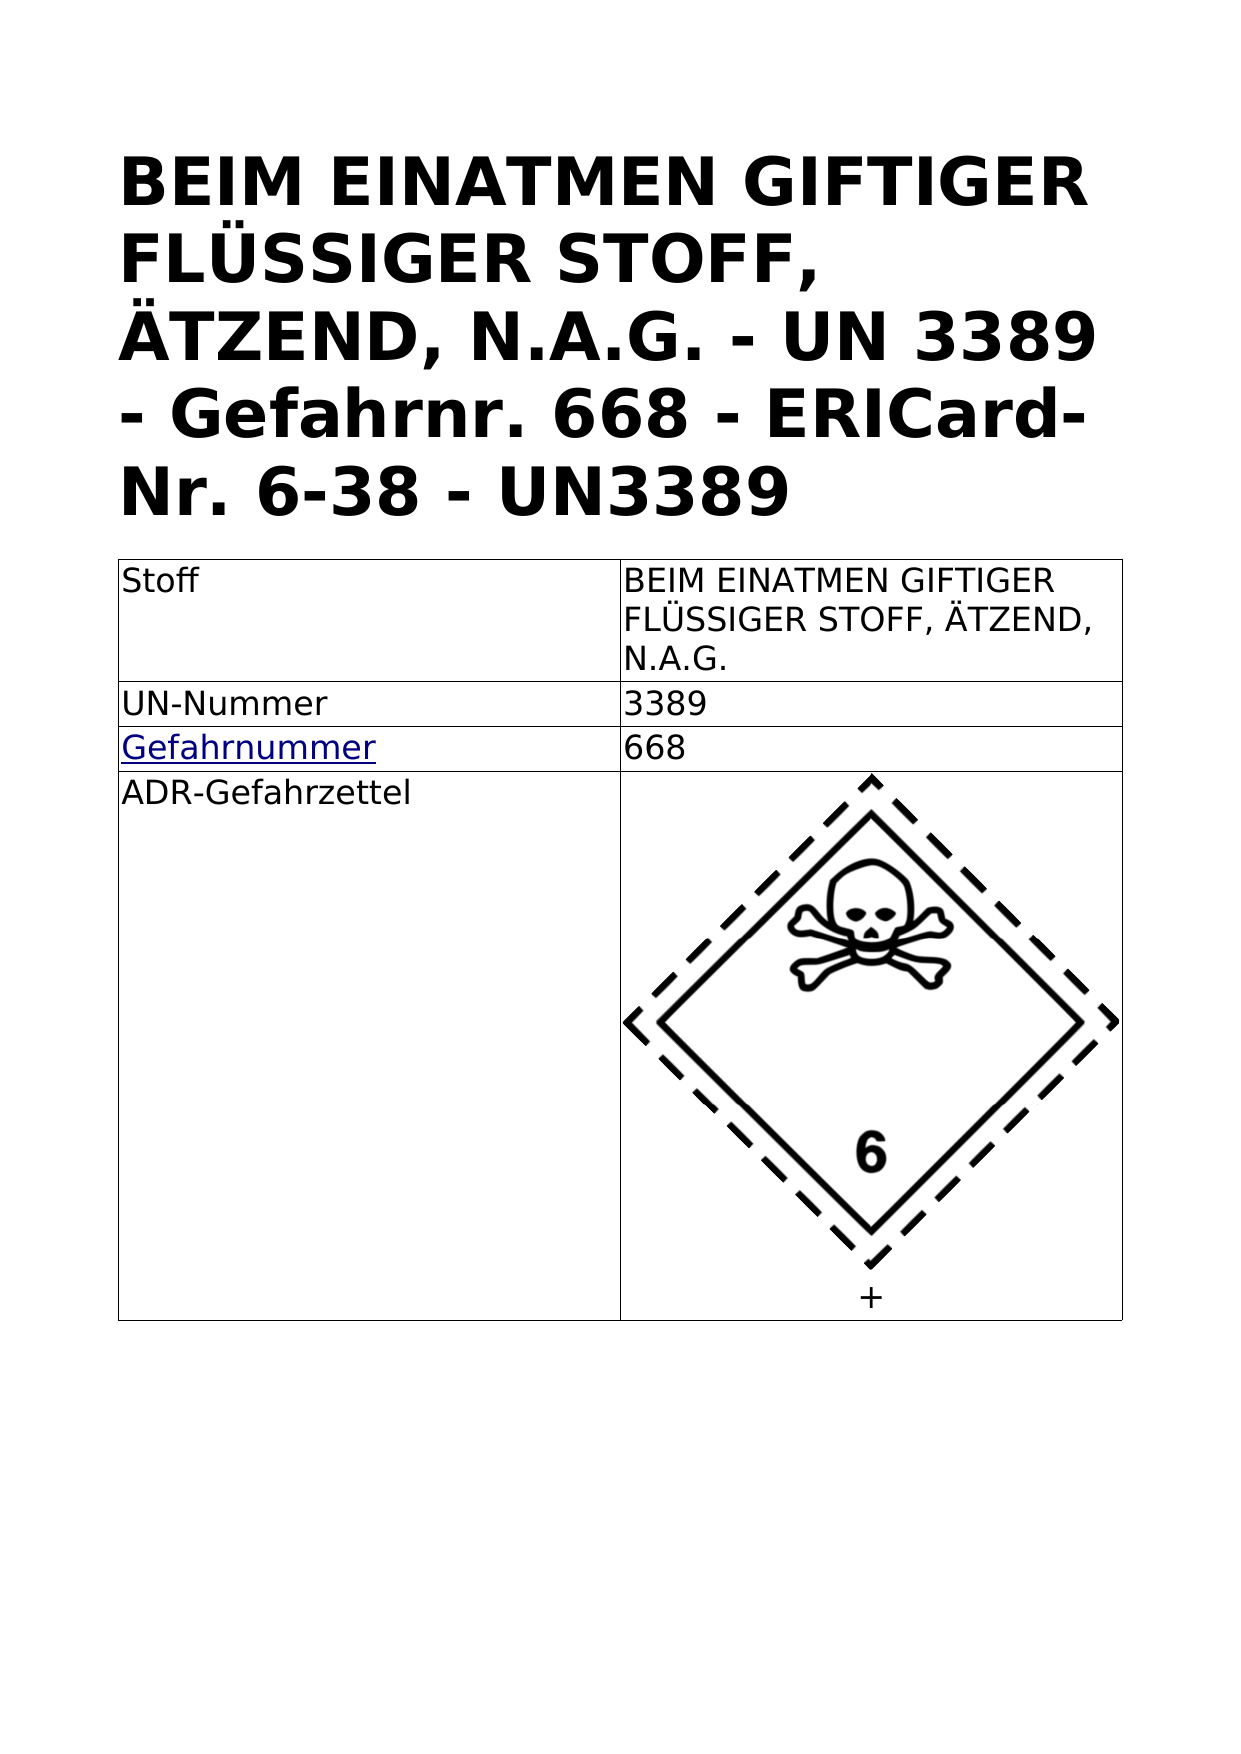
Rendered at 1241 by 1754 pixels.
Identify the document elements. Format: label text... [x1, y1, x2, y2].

subtitle BEIM EINATMEN GIFTIGER FLÜSSIGER STOFF, ÄTZEND, N.A.G. - UN 3389 - Gefahrnr. 668 - ERICard-Nr. 6-38 - UN3389 [118, 143, 1122, 531]
table_cell Gefahrnummer [119, 727, 620, 771]
table_cell 668 [621, 727, 1122, 771]
table_header Stoff [119, 560, 620, 681]
table_cell 3389 [621, 682, 1122, 726]
table_cell + [621, 772, 1122, 1319]
table_cell ADR-Gefahrzettel [119, 772, 620, 1319]
table_header BEIM EINATMEN GIFTIGER FLÜSSIGER STOFF, ÄTZEND, N.A.G. [621, 560, 1122, 681]
picture [622, 773, 1120, 1270]
table_cell UN-Nummer [119, 682, 620, 726]
